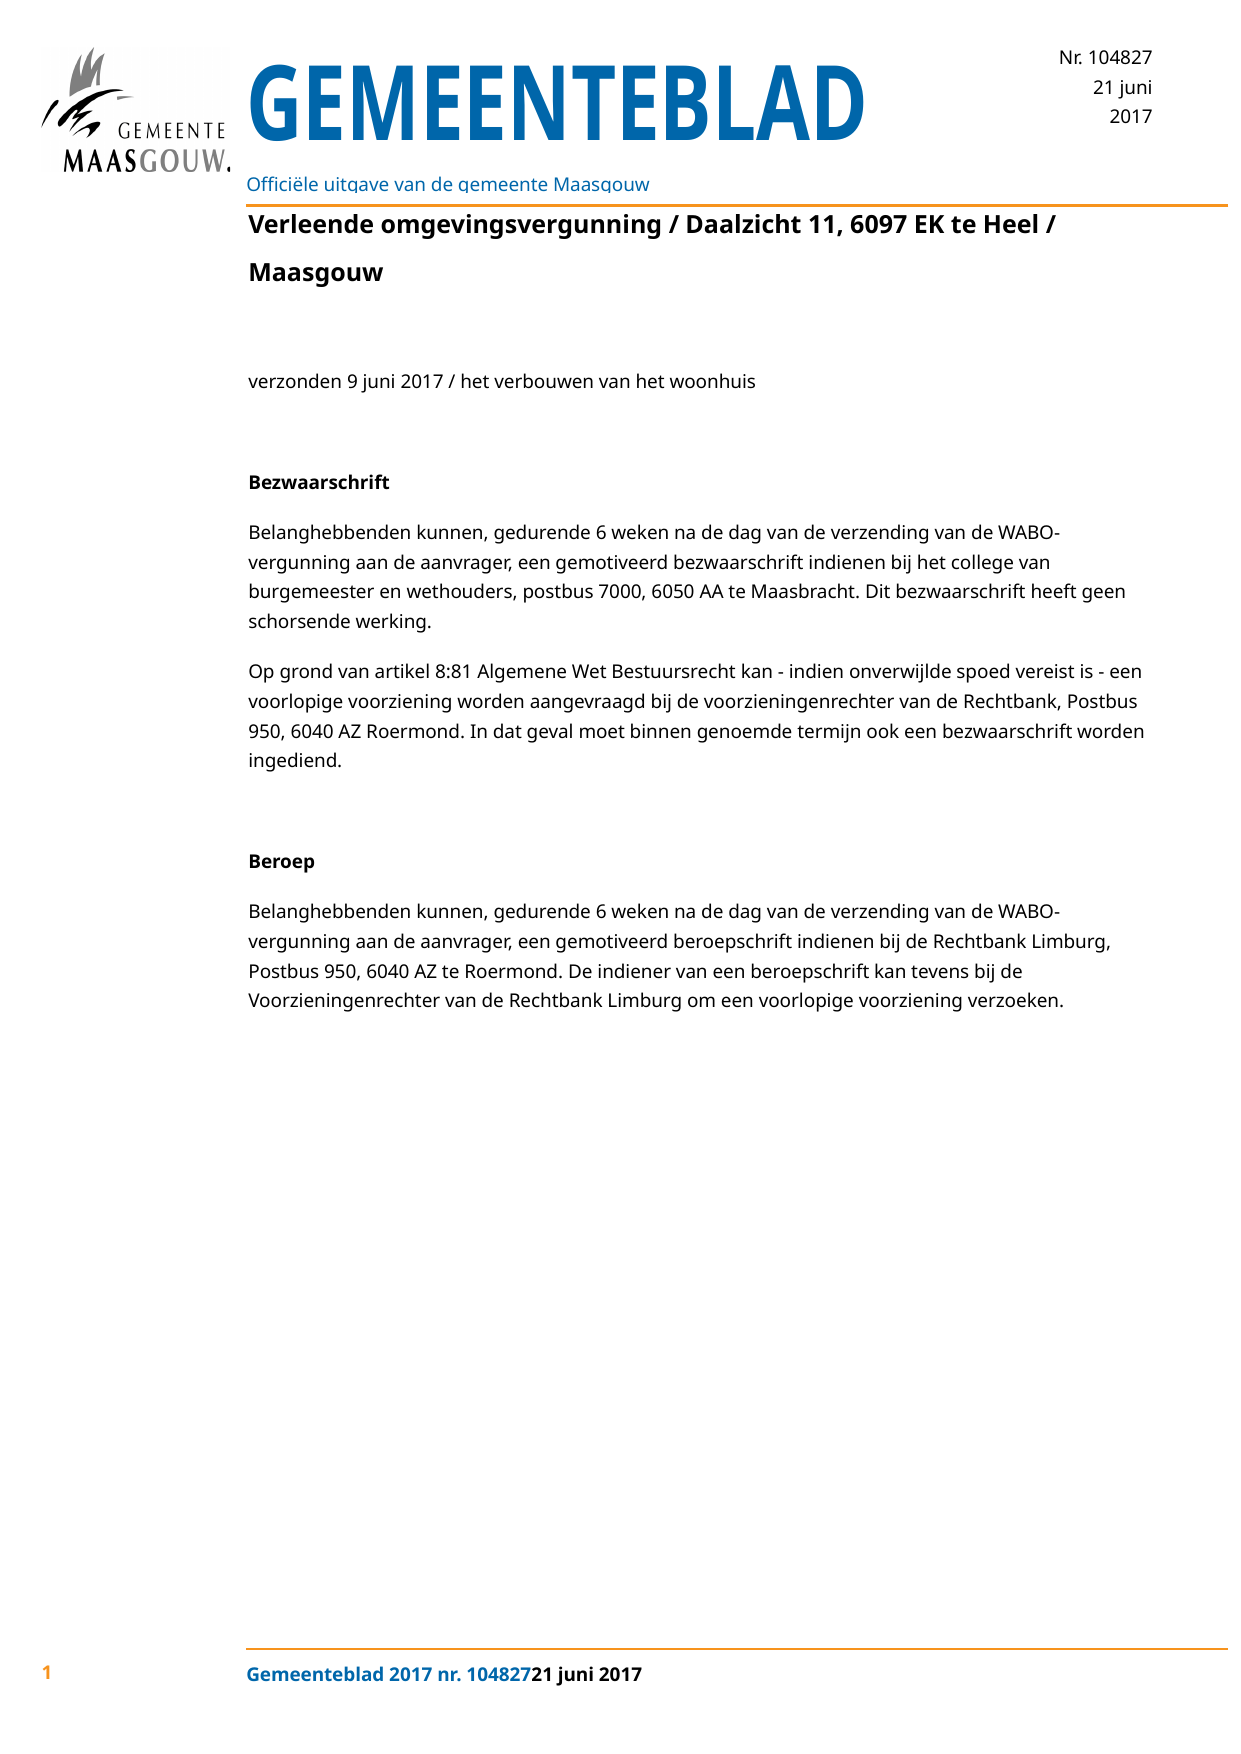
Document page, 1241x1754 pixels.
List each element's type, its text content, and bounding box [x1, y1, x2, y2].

text Beroep [248, 848, 1152, 874]
text Bezwaarschrift [248, 469, 1152, 495]
text verzonden 9 juni 2017 / het verbouwen van het woonhuis [248, 368, 1152, 394]
picture [41, 47, 231, 172]
text Verleende omgevingsvergunning / Daalzicht 11, 6097 EK te Heel / Maasgouw [248, 207, 1152, 288]
text Belanghebbenden kunnen, gedurende 6 weken na de dag van de verzending van de WABO-vergunning aan de aanvrager, een gemotiveerd beroepschrift indienen bij de Rechtbank Limburg, Postbus 950, 6040 AZ te Roermond. De indiener van een beroepschrift kan tevens bij de Voorzieningenrechter van de Rechtbank Limburg om een voorlopige voorziening verzoeken. [248, 899, 1152, 1013]
text Belanghebbenden kunnen, gedurende 6 weken na de dag van de verzending van de WABO-vergunning aan de aanvrager, een gemotiveerd bezwaarschrift indienen bij het college van burgemeester en wethouders, postbus 7000, 6050 AA te Maasbracht. Dit bezwaarschrift heeft geen schorsende werking. [248, 519, 1152, 634]
text Op grond van artikel 8:81 Algemene Wet Bestuursrecht kan - indien onverwijlde spoed vereist is - een voorlopige voorziening worden aangevraagd bij de voorzieningenrechter van de Rechtbank, Postbus 950, 6040 AZ Roermond. In dat geval moet binnen genoemde termijn ook een bezwaarschrift worden ingediend. [248, 659, 1152, 773]
